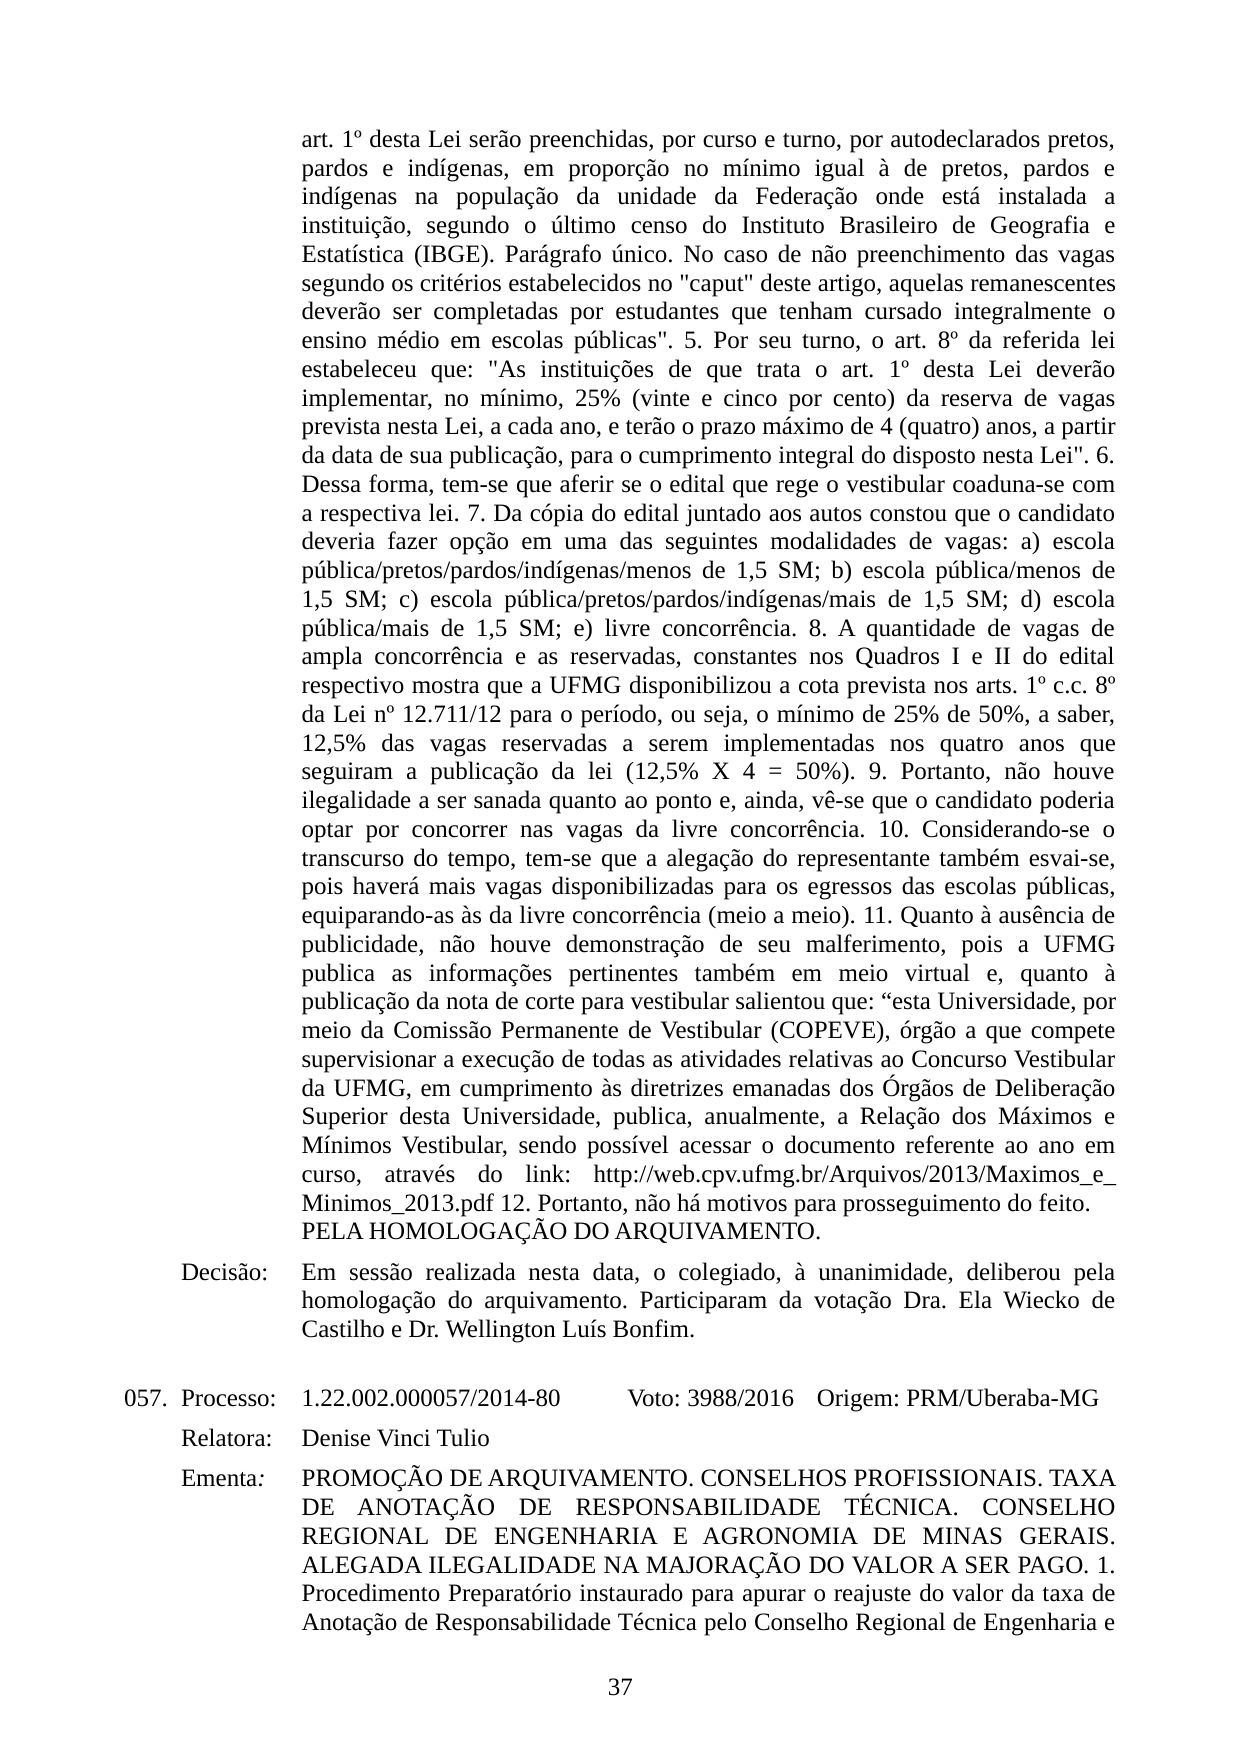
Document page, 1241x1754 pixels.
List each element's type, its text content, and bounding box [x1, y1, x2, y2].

table_header 1.22.002.000057/2014-80 [296, 1377, 621, 1417]
table_cell PROMOÇÃO DE ARQUIVAMENTO. CONSELHOS PROFISSIONAIS. TAXA DE ANOTAÇÃO DE RESPONSABILIDADE TÉCNICA. CONSELHO REGIONAL DE ENGENHARIA E AGRONOMIA DE MINAS GERAIS. ALEGADA ILEGALIDADE NA MAJORAÇÃO DO VALOR A SER PAGO. 1. Procedimento Preparatório instaurado para apurar o reajuste do valor da taxa de Anotação de Responsabilidade Técnica pelo Conselho Regional de Engenharia e [296, 1458, 1122, 1642]
table_cell [175, 118, 296, 1251]
table_cell [118, 118, 175, 1251]
table_header Voto: 3988/2016 [621, 1377, 811, 1417]
table_cell Relatora: [175, 1418, 296, 1458]
table_cell Em sessão realizada nesta data, o colegiado, à unanimidade, deliberou pela homologação do arquivamento. Participaram da votação Dra. Ela Wiecko de Castilho e Dr. Wellington Luís Bonfim. [296, 1251, 1122, 1348]
table_cell Denise Vinci Tulio [296, 1418, 1122, 1458]
table_header Origem: PRM/Uberaba-MG [811, 1377, 1122, 1417]
table_header 057. [118, 1377, 175, 1417]
table_header Processo: [175, 1377, 296, 1417]
table_cell art. 1º desta Lei serão preenchidas, por curso e turno, por autodeclarados pretos, pardos e indígenas, em proporção no mínimo igual à de pretos, pardos e indígenas na população da unidade da Federação onde está instalada a instituição, segundo o último censo do Instituto Brasileiro de Geografia e Estatística (IBGE). Parágrafo único. No caso de não preenchimento das vagas segundo os critérios estabelecidos no "caput" deste artigo, aquelas remanescentes deverão ser completadas por estudantes que tenham cursado integralmente o ensino médio em escolas públicas". 5. Por seu turno, o art. 8º da referida lei estabeleceu que: "As instituições de que trata o art. 1º desta Lei deverão implementar, no mínimo, 25% (vinte e cinco por cento) da reserva de vagas prevista nesta Lei, a cada ano, e terão o prazo máximo de 4 (quatro) anos, a partir da data de sua publicação, para o cumprimento integral do disposto nesta Lei". 6. Dessa forma, tem-se que aferir se o edital que rege o vestibular coaduna-se com a respectiva lei. 7. Da cópia do edital juntado aos autos constou que o candidato deveria fazer opção em uma das seguintes modalidades de vagas: a) escola pública/pretos/pardos/indígenas/menos de 1,5 SM; b) escola pública/menos de 1,5 SM; c) escola pública/pretos/pardos/indígenas/mais de 1,5 SM; d) escola pública/mais de 1,5 SM; e) livre concorrência. 8. A quantidade de vagas de ampla concorrência e as reservadas, constantes nos Quadros I e II do edital respectivo mostra que a UFMG disponibilizou a cota prevista nos arts. 1º c.c. 8º da Lei nº 12.711/12 para o período, ou seja, o mínimo de 25% de 50%, a saber, 12,5% das vagas reservadas a serem implementadas nos quatro anos que seguiram a publicação da lei (12,5% X 4 = 50%). 9. Portanto, não houve ilegalidade a ser sanada quanto ao ponto e, ainda, vê-se que o candidato poderia optar por concorrer nas vagas da livre concorrência. 10. Considerando-se o transcurso do tempo, tem-se que a alegação do representante também esvai-se, pois haverá mais vagas disponibilizadas para os egressos das escolas públicas, equiparando-as às da livre concorrência (meio a meio). 11. Quanto à ausência de publicidade, não houve demonstração de seu malferimento, pois a UFMG publica as informações pertinentes também em meio virtual e, quanto à publicação da nota de corte para vestibular salientou que: “esta Universidade, por meio da Comissão Permanente de Vestibular (COPEVE), órgão a que compete supervisionar a execução de todas as atividades relativas ao Concurso Vestibular da UFMG, em cumprimento às diretrizes emanadas dos Órgãos de Deliberação Superior desta Universidade, publica, anualmente, a Relação dos Máximos e Mínimos Vestibular, sendo possível acessar o documento referente ao ano em curso, através do link: http://web.cpv.ufmg.br/Arquivos/2013/Maximos_e_ Minimos_2013.pdf 12. Portanto, não há motivos para prosseguimento do feito. PELA HOMOLOGAÇÃO DO ARQUIVAMENTO. [296, 118, 1122, 1251]
table_cell Ementa: [175, 1458, 296, 1642]
table_cell Decisão: [175, 1251, 296, 1348]
table_cell [118, 1251, 175, 1348]
table_cell [118, 1418, 175, 1458]
table_cell [118, 1458, 175, 1642]
